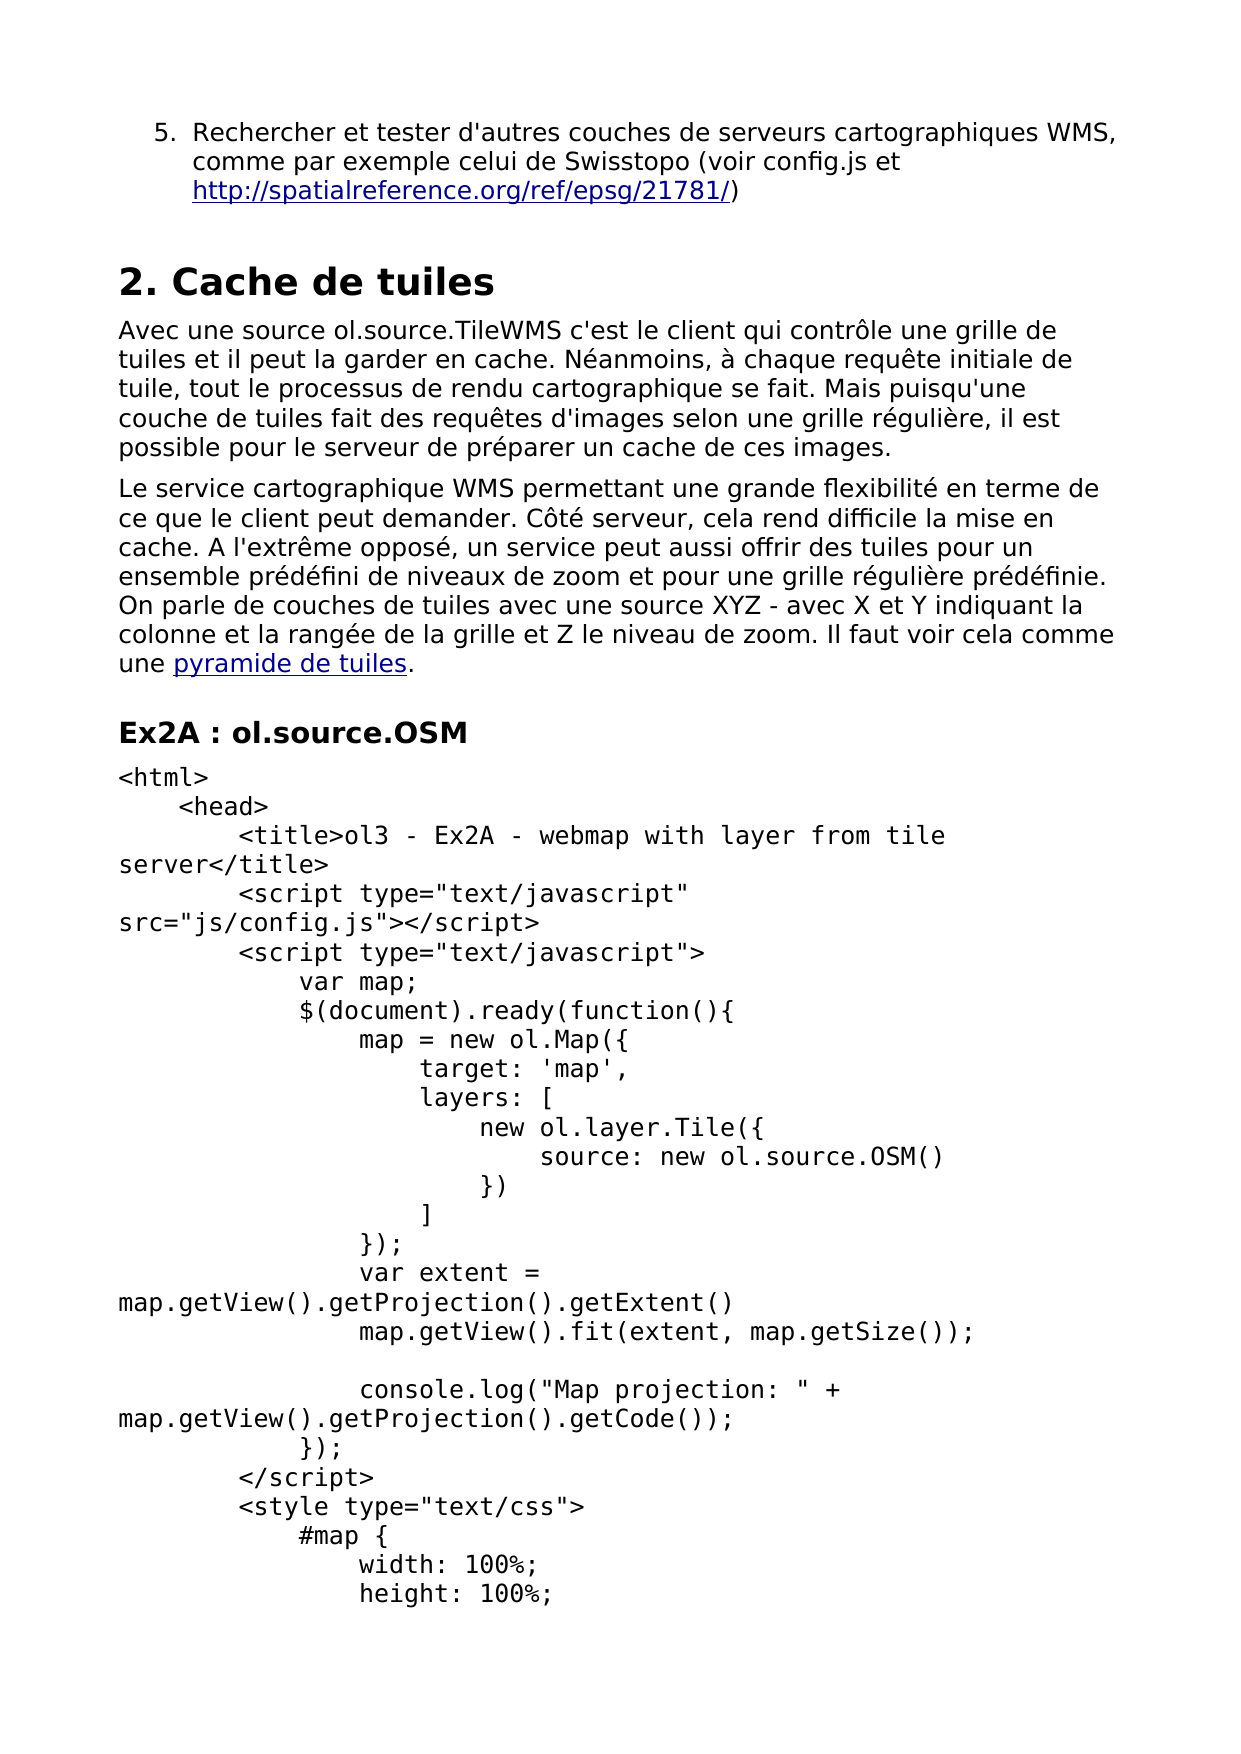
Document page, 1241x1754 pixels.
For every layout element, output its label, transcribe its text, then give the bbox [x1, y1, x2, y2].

subtitle Ex2A : ol.source.OSM [118, 716, 1122, 750]
text Le service cartographique WMS permettant une grande flexibilité en terme de ce que le client peut demander. Côté serveur, cela rend difficile la mise en cache. A l'extrême opposé, un service peut aussi offrir des tuiles pour un ensemble prédéfini de niveaux de zoom et pour une grille régulière prédéfinie. On parle de couches de tuiles avec une source XYZ - avec X et Y indiquant la colonne et la rangée de la grille et Z le niveau de zoom. Il faut voir cela comme une pyramide de tuiles. [118, 474, 1122, 679]
list Rechercher et tester d'autres couches de serveurs cartographiques WMS, comme par exemple celui de Swisstopo (voir config.js et http://spatialreference.org/ref/epsg/21781/) [177, 118, 1122, 206]
text Avec une source ol.source.TileWMS c'est le client qui contrôle une grille de tuiles et il peut la garder en cache. Néanmoins, à chaque requête initiale de tuile, tout le processus de rendu cartographique se fait. Mais puisqu'une couche de tuiles fait des requêtes d'images selon une grille régulière, il est possible pour le serveur de préparer un cache de ces images. [118, 316, 1122, 462]
subtitle 2. Cache de tuiles [118, 260, 1122, 304]
text <html> <head> <title>ol3 - Ex2A - webmap with layer from tile server</title> <script type="text/javascript" src="js/config.js"></script> <script type="text/javascript"> var map; $(document).ready(function(){ map = new ol.Map({ target: 'map', layers: [ new ol.layer.Tile({ source: new ol.source.OSM() }) ] }); var extent = map.getView().getProjection().getExtent() map.getView().fit(extent, map.getSize()); console.log("Map projection: " + map.getView().getProjection().getCode()); }); </script> <style type="text/css"> #map { width: 100%; height: 100%; [118, 763, 1122, 1608]
